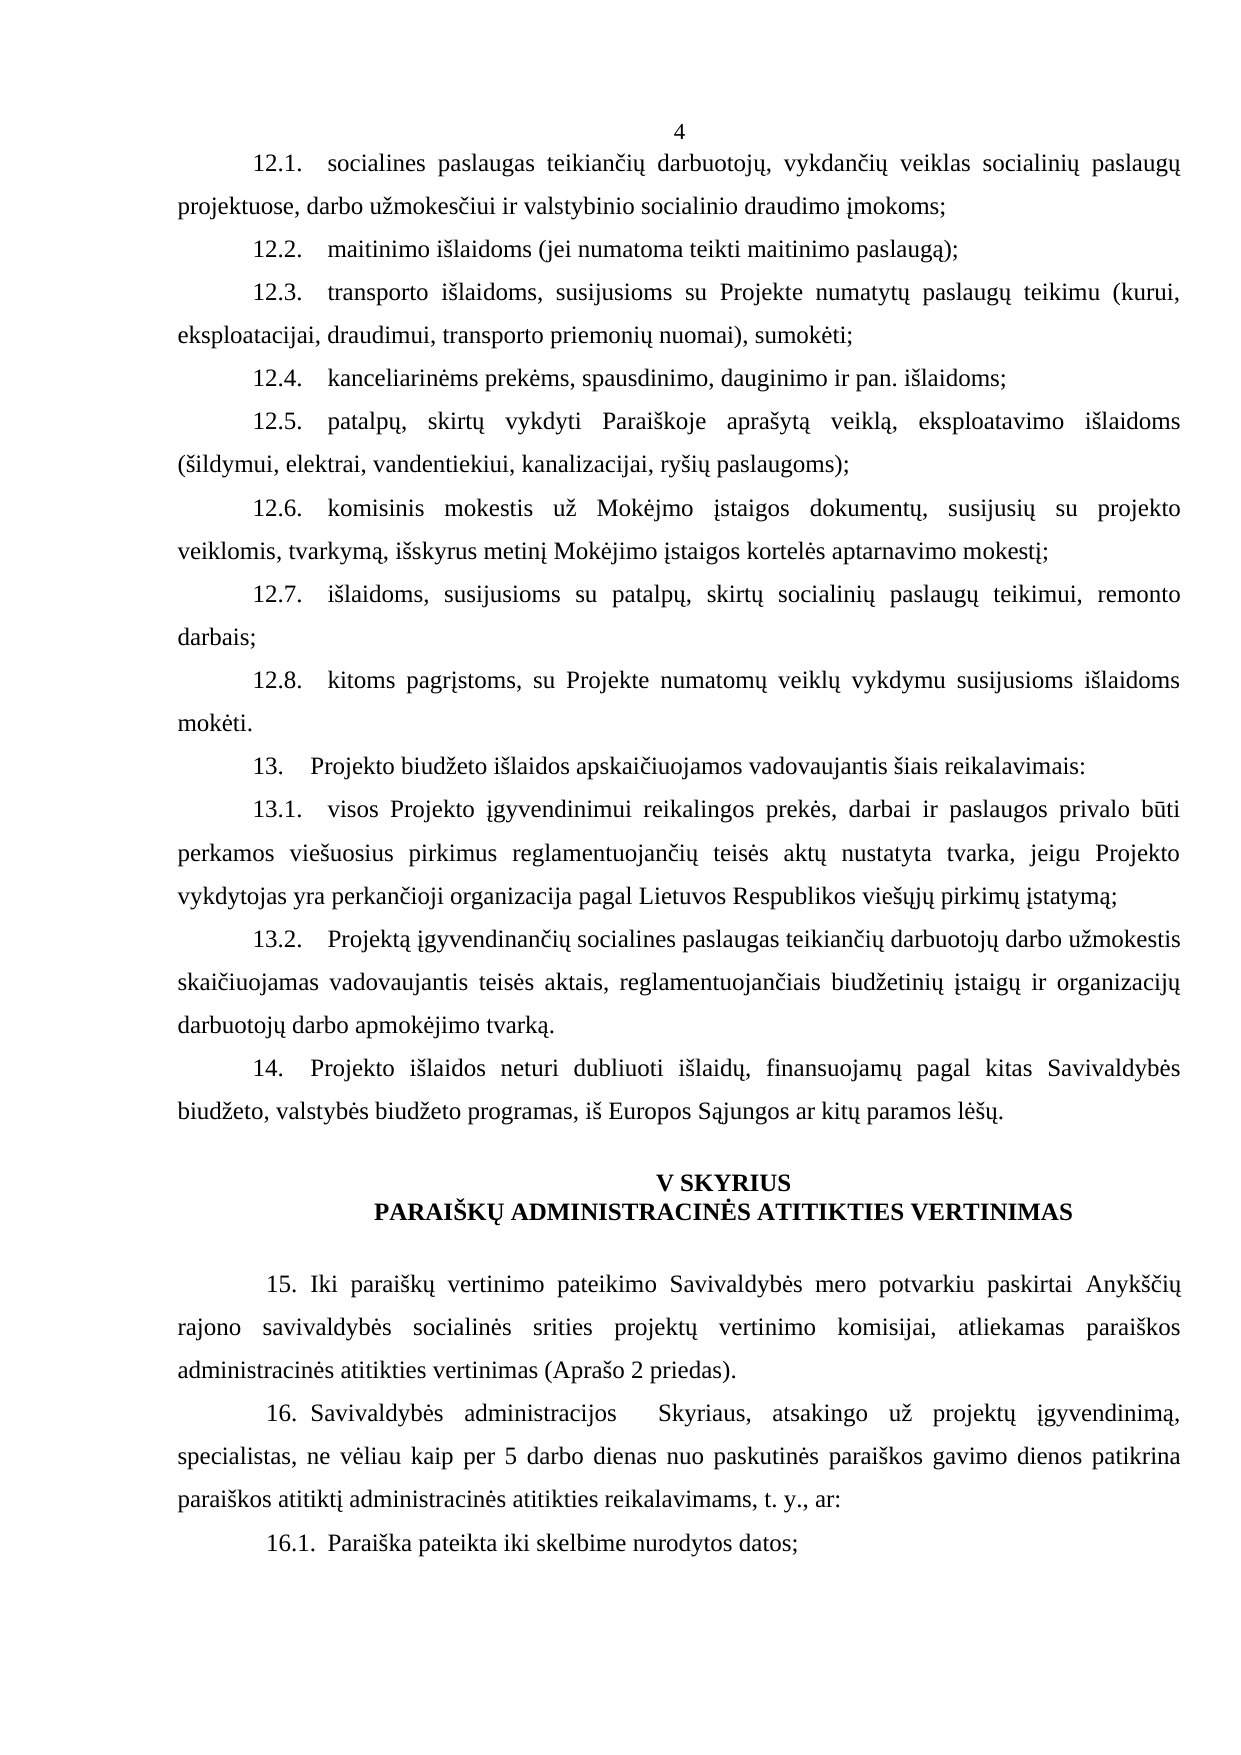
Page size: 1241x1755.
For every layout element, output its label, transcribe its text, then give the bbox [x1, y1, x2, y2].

text 12.1. socialines paslaugas teikiančių darbuotojų, vykdančių veiklas socialinių paslaugų projektuose, darbo užmokesčiui ir valstybinio socialinio draudimo įmokoms; [177, 148, 1181, 219]
text V SKYRIUS [177, 1168, 1181, 1197]
text 12.8. kitoms pagrįstoms, su Projekte numatomų veiklų vykdymu susijusioms išlaidoms mokėti. [177, 665, 1181, 737]
text 12.2. maitinimo išlaidoms (jei numatoma teikti maitinimo paslaugą); [177, 234, 1181, 263]
text 12.4. kanceliarinėms prekėms, spausdinimo, dauginimo ir pan. išlaidoms; [177, 363, 1181, 392]
text 13.2. Projektą įgyvendinančių socialines paslaugas teikiančių darbuotojų darbo užmokestis skaičiuojamas vadovaujantis teisės aktais, reglamentuojančiais biudžetinių įstaigų ir organizacijų darbuotojų darbo apmokėjimo tvarką. [177, 924, 1181, 1039]
text 15. Iki paraiškų vertinimo pateikimo Savivaldybės mero potvarkiu paskirtai Anykščių rajono savivaldybės socialinės srities projektų vertinimo komisijai, atliekamas paraiškos administracinės atitikties vertinimas (Aprašo 2 priedas). [177, 1269, 1181, 1384]
text 16.1. Paraiška pateikta iki skelbime nurodytos datos; [177, 1528, 1181, 1556]
text 12.6. komisinis mokestis už Mokėjmo įstaigos dokumentų, susijusių su projekto veiklomis, tvarkymą, išskyrus metinį Mokėjimo įstaigos kortelės aptarnavimo mokestį; [177, 493, 1181, 564]
text PARAIŠKŲ ADMINISTRACINĖS ATITIKTIES VERTINIMAS [177, 1197, 1181, 1226]
text 12.3. transporto išlaidoms, susijusioms su Projekte numatytų paslaugų teikimu (kurui, eksploatacijai, draudimui, transporto priemonių nuomai), sumokėti; [177, 277, 1181, 349]
text 12.7. išlaidoms, susijusioms su patalpų, skirtų socialinių paslaugų teikimui, remonto darbais; [177, 579, 1181, 651]
text 12.5. patalpų, skirtų vykdyti Paraiškoje aprašytą veiklą, eksploatavimo išlaidoms (šildymui, elektrai, vandentiekiui, kanalizacijai, ryšių paslaugoms); [177, 406, 1181, 478]
text 16. Savivaldybės administracijos Skyriaus, atsakingo už projektų įgyvendinimą, specialistas, ne vėliau kaip per 5 darbo dienas nuo paskutinės paraiškos gavimo dienos patikrina paraiškos atitiktį administracinės atitikties reikalavimams, t. y., ar: [177, 1398, 1181, 1513]
text 13. Projekto biudžeto išlaidos apskaičiuojamos vadovaujantis šiais reikalavimais: [177, 751, 1181, 780]
text 13.1. visos Projekto įgyvendinimui reikalingos prekės, darbai ir paslaugos privalo būti perkamos viešuosius pirkimus reglamentuojančių teisės aktų nustatyta tvarka, jeigu Projekto vykdytojas yra perkančioji organizacija pagal Lietuvos Respublikos viešųjų pirkimų įstatymą; [177, 794, 1181, 909]
text 14. Projekto išlaidos neturi dubliuoti išlaidų, finansuojamų pagal kitas Savivaldybės biudžeto, valstybės biudžeto programas, iš Europos Sąjungos ar kitų paramos lėšų. [177, 1053, 1181, 1125]
